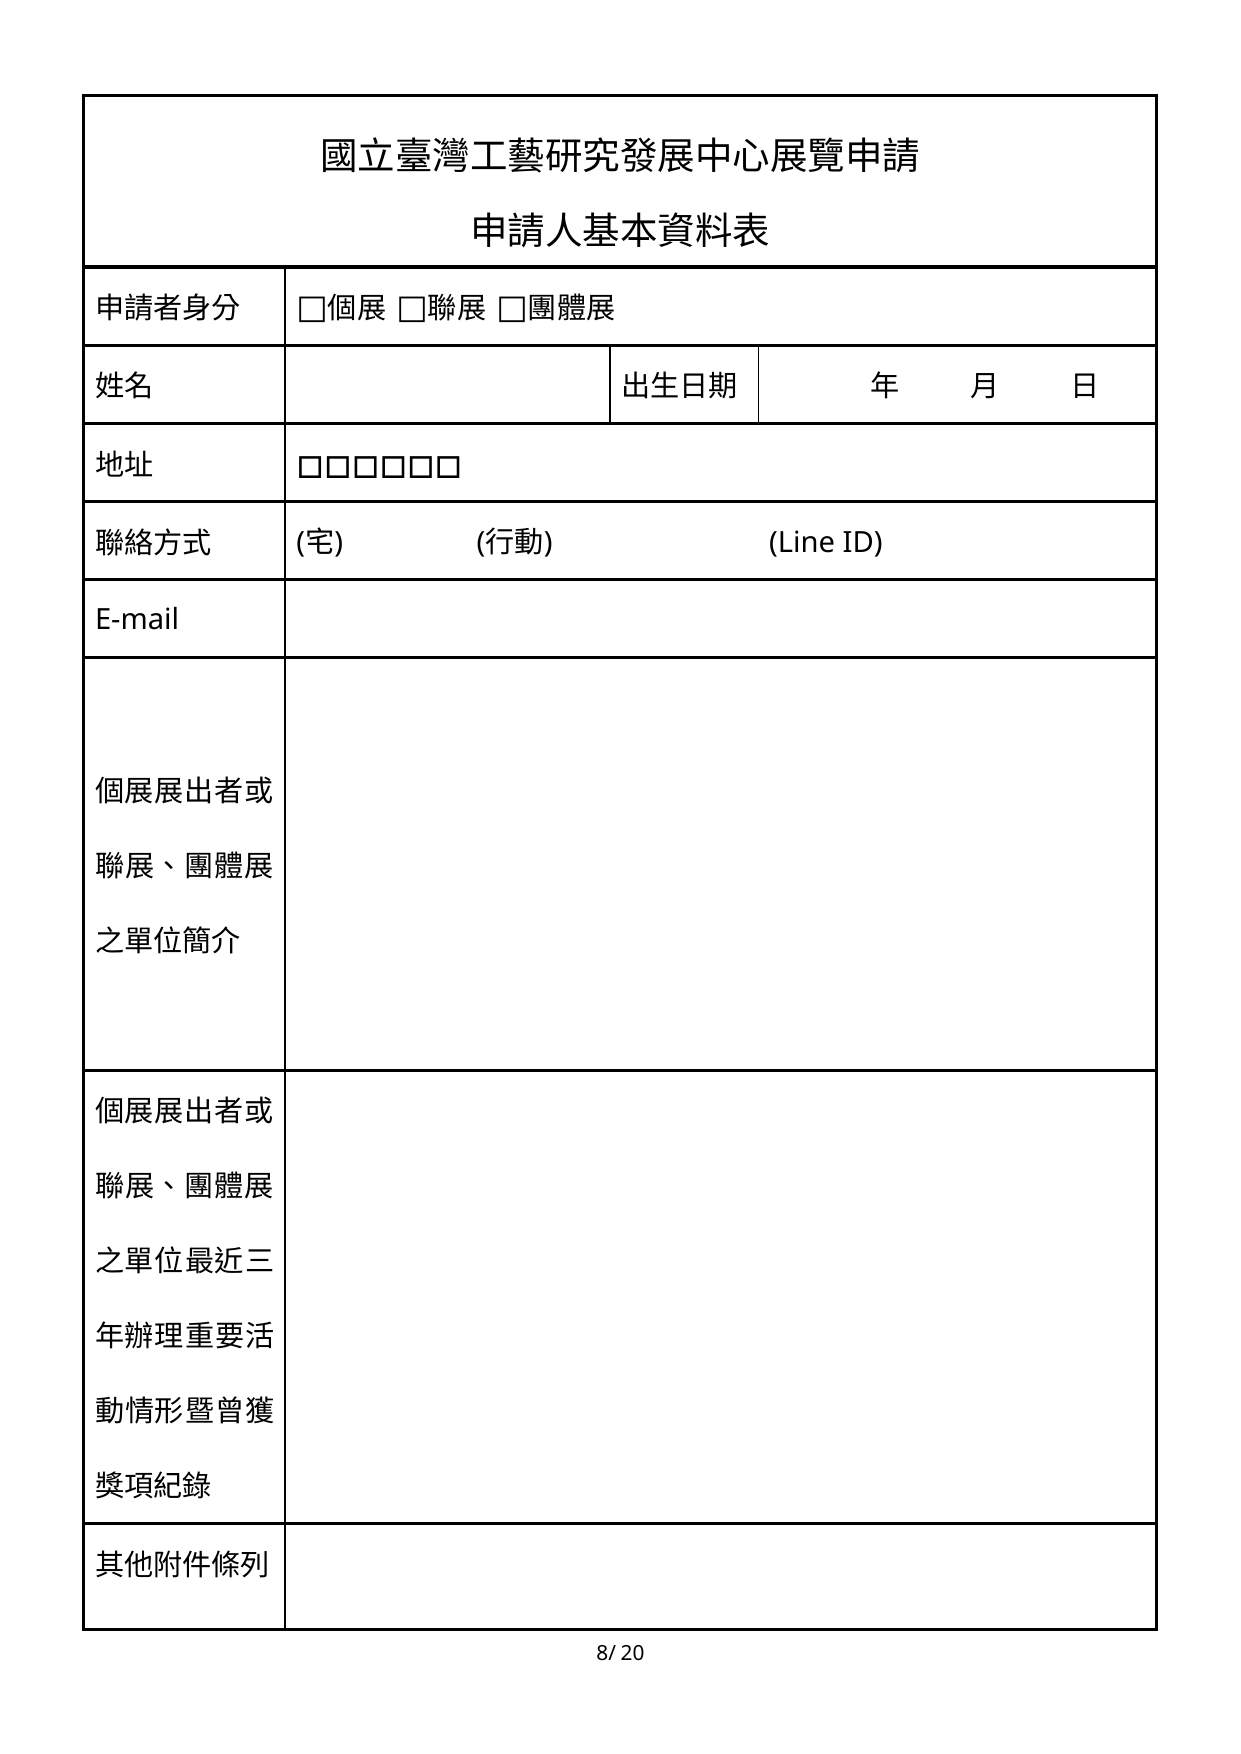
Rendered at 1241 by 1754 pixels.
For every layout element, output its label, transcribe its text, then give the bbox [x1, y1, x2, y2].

table_cell 姓名 [85, 347, 284, 422]
table_cell E-mail [85, 581, 284, 656]
table_cell 個展展出者或聯展、團體展之單位最近三年辦理重要活動情形暨曾獲獎項紀錄 [85, 1072, 284, 1522]
table_cell [286, 347, 609, 422]
table_cell [286, 1525, 1155, 1628]
table_cell [286, 581, 1155, 656]
table_cell 申請者身分 [85, 269, 284, 343]
table_cell 地址 [85, 425, 284, 500]
table_cell □個展 □聯展 □團體展 [286, 269, 1155, 343]
table_cell 聯絡方式 [85, 503, 284, 578]
table_cell 出生日期 [611, 347, 758, 422]
table_cell □□□□□□ [286, 425, 1155, 500]
table_cell (宅) (行動) (Line ID) [286, 503, 1155, 578]
table_cell 其他附件條列 [85, 1525, 284, 1628]
table_cell [286, 659, 1155, 1068]
table_header 國立臺灣工藝研究發展中心展覽申請 申請人基本資料表 [85, 97, 1155, 265]
table_cell 年 月 日 [759, 347, 1155, 422]
table_cell 個展展出者或聯展、團體展之單位簡介 [85, 659, 284, 1068]
table_cell [286, 1072, 1155, 1522]
